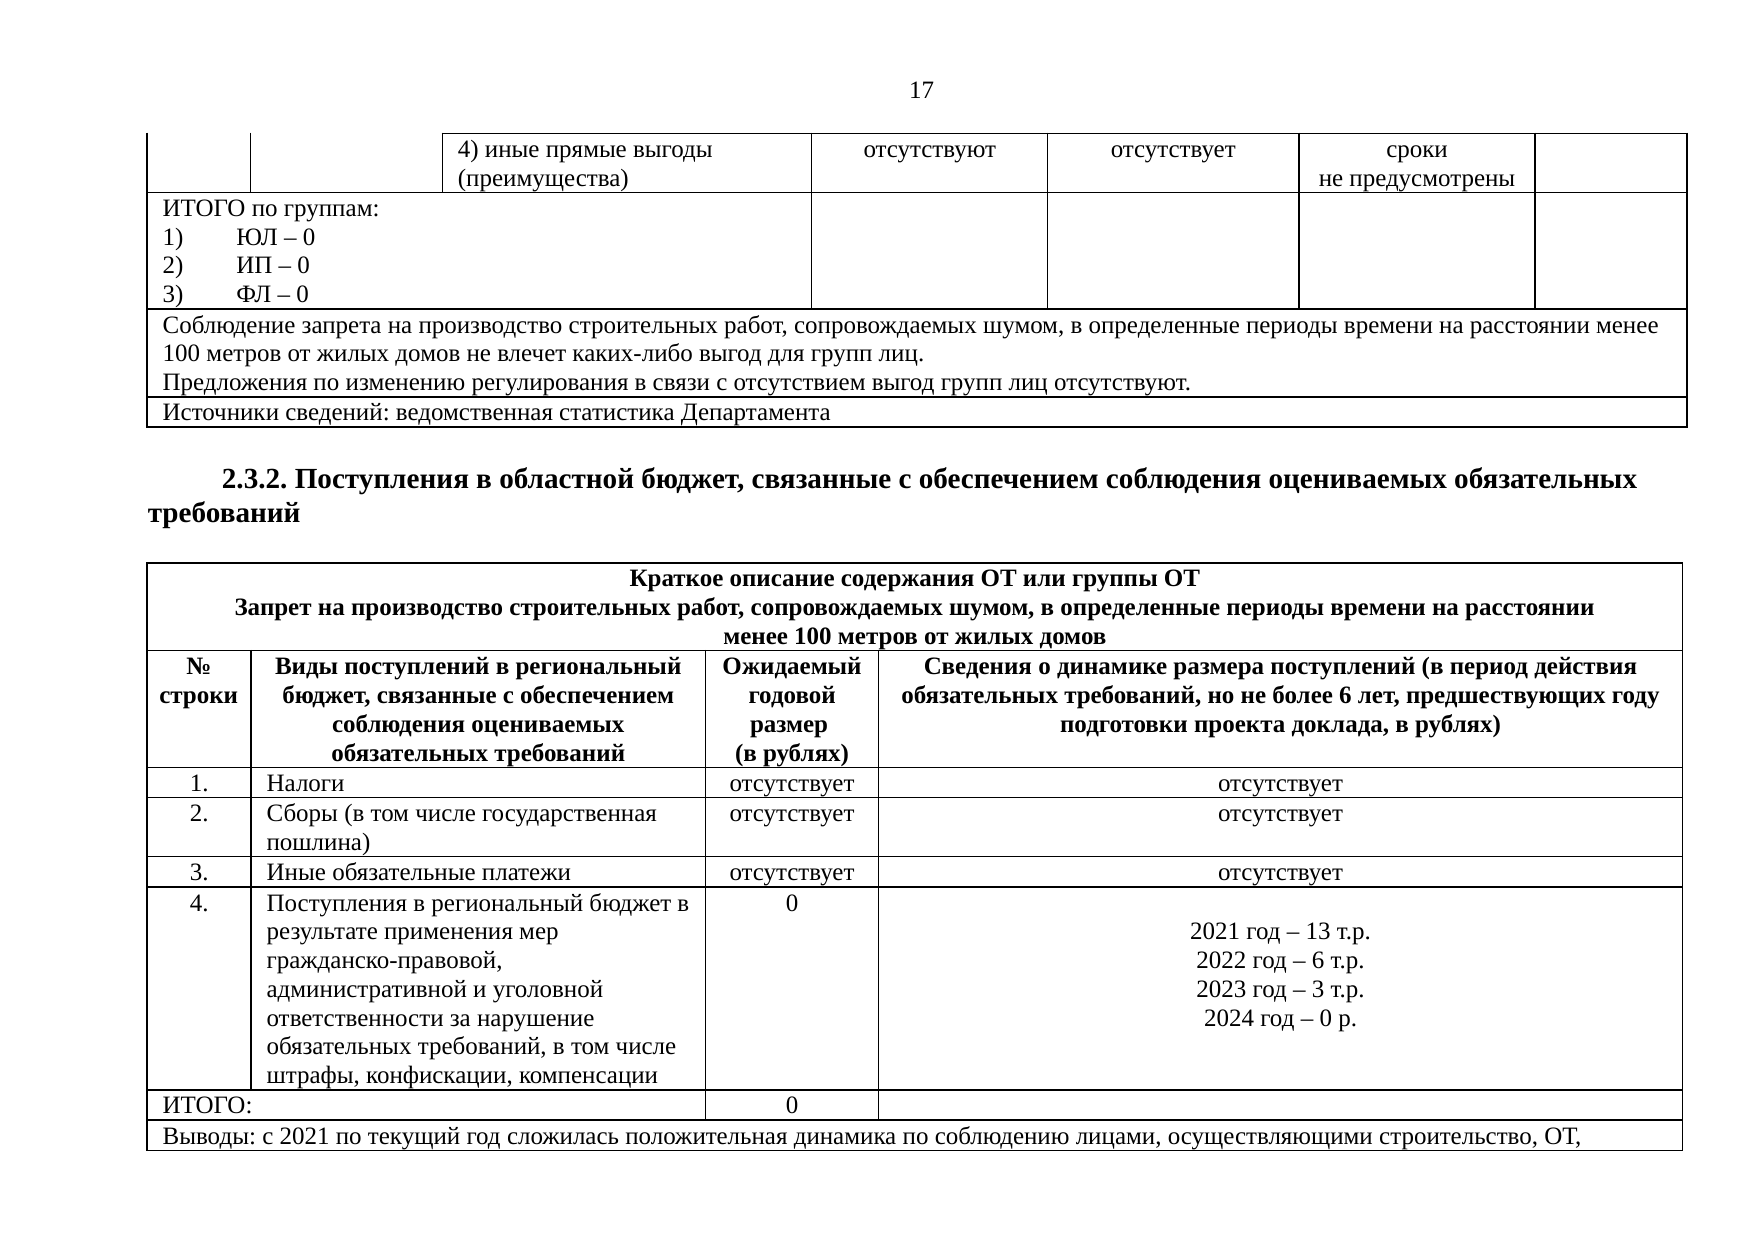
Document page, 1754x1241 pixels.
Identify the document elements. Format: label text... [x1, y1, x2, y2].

table_cell № строки [148, 651, 250, 766]
table_cell [1300, 193, 1534, 308]
table_header Краткое описание содержания ОТ или группы ОТ Запрет на производство строительных работ, сопровождаемых шумом, в определенные периоды времени на расстоянии менее 100 метров от жилых домов [148, 564, 1682, 650]
table_cell Сборы (в том числе государственная пошлина) [252, 798, 705, 856]
table_cell отсутствуют [812, 134, 1047, 192]
table_cell отсутствует [706, 857, 878, 886]
table_cell [1750, 133, 1754, 192]
table_cell 0 [706, 1091, 878, 1119]
table_cell 3. [148, 857, 250, 886]
table_cell Сведения о динамике размера поступлений (в период действия обязательных требований, но не более 6 лет, предшествующих году подготовки проекта доклада, в рублях) [879, 651, 1682, 766]
table_cell [1688, 192, 1750, 308]
table_cell [148, 133, 250, 192]
table_cell [1688, 396, 1750, 426]
table_cell отсутствует [879, 768, 1682, 797]
table_cell [1750, 396, 1754, 426]
table_cell 4) иные прямые выгоды (преимущества) [443, 134, 811, 192]
table_cell Ожидаемый годовой размер (в рублях) [706, 651, 878, 766]
table_cell [1750, 308, 1754, 396]
table_cell 2. [148, 798, 250, 856]
table_cell [1048, 193, 1298, 308]
table_cell Налоги [252, 768, 705, 797]
table_cell отсутствует [879, 798, 1682, 856]
table_cell [1536, 134, 1686, 192]
table_cell Иные обязательные платежи [252, 857, 705, 886]
table_cell [251, 133, 442, 192]
table_cell Выводы: с 2021 по текущий год сложилась положительная динамика по соблюдению лицами, осуществляющими строительство, ОТ, [148, 1121, 1682, 1149]
table_cell [1688, 308, 1750, 396]
table_cell ИТОГО: [148, 1091, 705, 1119]
table_cell [879, 1091, 1682, 1119]
table_cell 1. [148, 768, 250, 797]
table_cell 4. [148, 888, 250, 1089]
table_cell 0 [706, 888, 878, 1089]
table_cell Соблюдение запрета на производство строительных работ, сопровождаемых шумом, в определенные периоды времени на расстоянии менее 100 метров от жилых домов не влечет каких-либо выгод для групп лиц. Предложения по изменению регулирования в связи с отсутствием выгод групп лиц отсутствуют. [148, 310, 1686, 396]
table_cell [1688, 133, 1750, 192]
table_cell Поступления в региональный бюджет в результате применения мер гражданско-правовой, административной и уголовной ответственности за нарушение обязательных требований, в том числе штрафы, конфискации, компенсации [252, 888, 705, 1089]
table_cell [1750, 192, 1754, 308]
text 2.3.2. Поступления в областной бюджет, связанные с обеспечением соблюдения оцениваемых обязательных требований [148, 461, 1695, 528]
table_cell Виды поступлений в региональный бюджет, связанные с обеспечением соблюдения оцениваемых обязательных требований [252, 651, 705, 766]
table_cell ИТОГО по группам: 1) ЮЛ – 0 2) ИП – 0 3) ФЛ – 0 [148, 193, 811, 308]
table_cell отсутствует [706, 798, 878, 856]
table_cell [1536, 193, 1686, 308]
table_cell отсутствует [706, 768, 878, 797]
table_cell Источники сведений: ведомственная статистика Департамента [148, 398, 1686, 426]
table_cell 2021 год – 13 т.р. 2022 год – 6 т.р. 2023 год – 3 т.р. 2024 год – 0 р. [879, 888, 1682, 1089]
table_cell [812, 193, 1047, 308]
table_cell отсутствует [879, 857, 1682, 886]
table_cell сроки не предусмотрены [1300, 134, 1534, 192]
table_cell отсутствует [1048, 134, 1298, 192]
